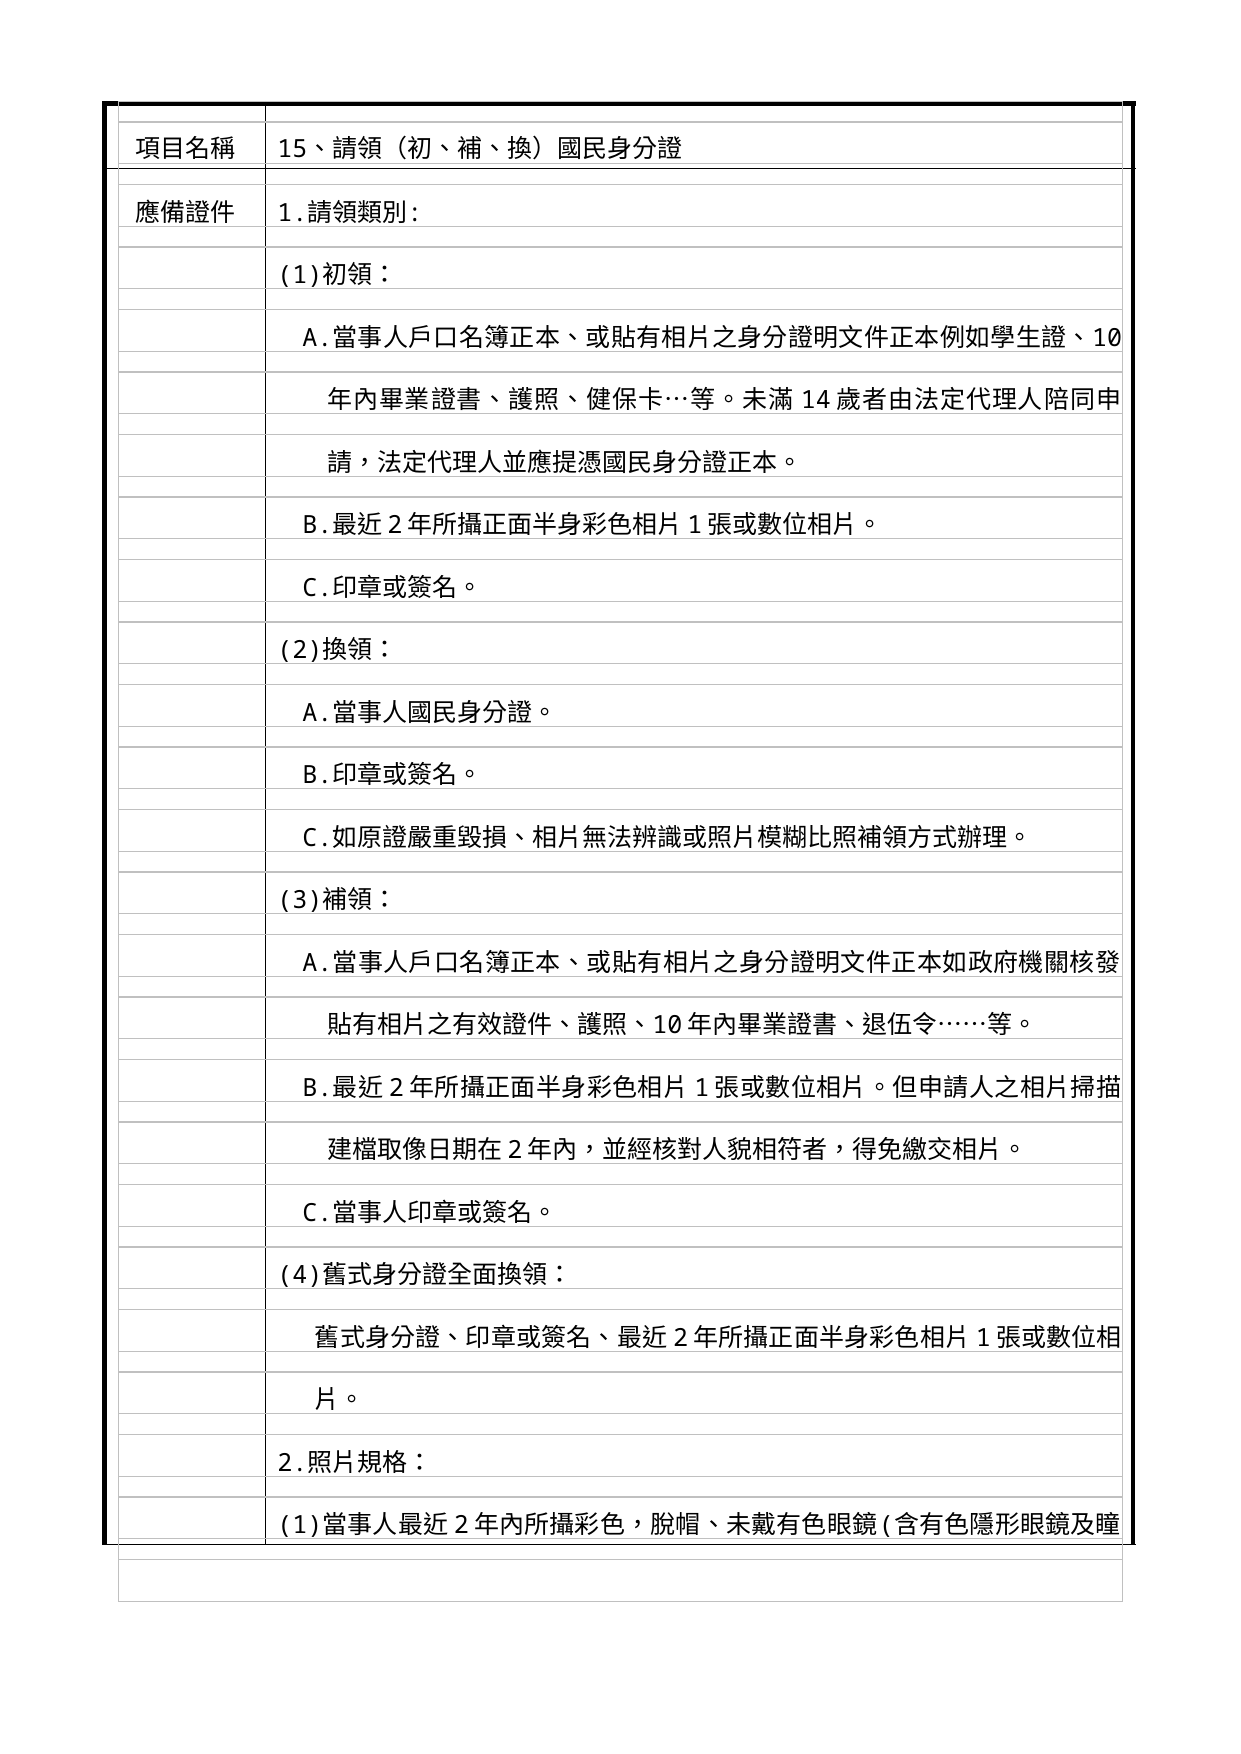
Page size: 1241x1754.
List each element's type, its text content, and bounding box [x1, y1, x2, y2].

table_cell 舊式身分證、印章或簽名、最近2年所攝正面半身彩色相片1張或數位相 [266, 1310, 1122, 1351]
table_cell [266, 664, 1122, 684]
table_cell C.如原證嚴重毀損、相片無法辨識或照片模糊比照補領方式辦理。 [266, 810, 1122, 851]
table_cell [266, 1477, 1122, 1496]
table_cell A.當事人戶口名簿正本、或貼有相片之身分證明文件正本例如學生證、10 [266, 310, 1122, 351]
table_header [119, 164, 265, 168]
table_cell [119, 748, 265, 788]
table_cell [119, 623, 265, 663]
table_header 項目名稱 [119, 123, 265, 163]
table_cell 年內畢業證書、護照、健保卡…等。未滿14歲者由法定代理人陪同申 [266, 373, 1122, 413]
table_header [107, 106, 118, 168]
table_cell [119, 1414, 265, 1434]
table_cell [266, 1414, 1122, 1434]
table_cell [119, 248, 265, 288]
table_cell 應備證件 [119, 185, 265, 226]
table_cell (1)初領： [266, 248, 1122, 288]
table_cell [119, 1185, 265, 1226]
table_cell [119, 498, 265, 538]
table_cell [266, 477, 1122, 496]
table_cell [119, 810, 265, 851]
table_cell [119, 1435, 265, 1476]
table_cell [119, 539, 265, 559]
table_cell (3)補領： [266, 873, 1122, 913]
table_cell [119, 1289, 265, 1309]
table_cell [266, 602, 1122, 621]
table_cell [119, 664, 265, 684]
table_cell [266, 789, 1122, 809]
table_cell 建檔取像日期在2年內，並經核對人貌相符者，得免繳交相片。 [266, 1123, 1122, 1163]
table_cell [119, 1123, 265, 1163]
table_cell [266, 1102, 1122, 1121]
table_cell [119, 1477, 265, 1496]
table_cell [119, 998, 265, 1038]
table_cell A.當事人戶口名簿正本、或貼有相片之身分證明文件正本如政府機關核發 [266, 935, 1122, 976]
table_cell [266, 852, 1122, 871]
table_cell [266, 914, 1122, 934]
table_cell [119, 1060, 265, 1101]
table_cell [107, 169, 118, 1544]
table_header [1123, 106, 1131, 168]
table_cell [119, 789, 265, 809]
table_cell [266, 1039, 1122, 1059]
table_cell [266, 227, 1122, 246]
table_header [119, 106, 265, 121]
table_cell [119, 727, 265, 746]
table_cell [266, 1227, 1122, 1246]
table_cell [119, 935, 265, 976]
table_header 15、請領（初、補、換）國民身分證 [266, 123, 1122, 163]
table_cell [119, 169, 265, 184]
table_cell [119, 1352, 265, 1371]
table_cell 請，法定代理人並應提憑國民身分證正本。 [266, 435, 1122, 476]
table_cell [119, 602, 265, 621]
table_cell [119, 685, 265, 726]
table_cell [119, 1498, 265, 1538]
table_cell [119, 1102, 265, 1121]
table_cell [119, 560, 265, 601]
table_cell [119, 1164, 265, 1184]
table_cell 1.請領類別: [266, 185, 1122, 226]
table_header [266, 106, 1122, 121]
table_cell [119, 310, 265, 351]
table_cell [266, 1289, 1122, 1309]
table_cell B.最近2年所攝正面半身彩色相片1張或數位相片。但申請人之相片掃描 [266, 1060, 1122, 1101]
table_cell (1)當事人最近2年內所攝彩色，脫帽、未戴有色眼鏡(含有色隱形眼鏡及瞳 [266, 1498, 1122, 1538]
table_cell [119, 1310, 265, 1351]
table_cell A.當事人國民身分證。 [266, 685, 1122, 726]
table_cell [119, 977, 265, 996]
table_cell 貼有相片之有效證件、護照、10年內畢業證書、退伍令……等。 [266, 998, 1122, 1038]
table_cell [119, 414, 265, 434]
table_cell C.當事人印章或簽名。 [266, 1185, 1122, 1226]
table_cell [119, 1248, 265, 1288]
table_cell [119, 435, 265, 476]
table_cell [266, 289, 1122, 309]
table_cell [119, 1373, 265, 1413]
table_cell [266, 352, 1122, 371]
table_cell [119, 477, 265, 496]
table_cell [119, 1539, 265, 1544]
table_cell (4)舊式身分證全面換領： [266, 1248, 1122, 1288]
table_cell [119, 352, 265, 371]
table_cell [119, 227, 265, 246]
table_cell [119, 914, 265, 934]
table_cell [119, 373, 265, 413]
table_cell 片。 [266, 1373, 1122, 1413]
table_cell [119, 1227, 265, 1246]
table_cell B.最近2年所攝正面半身彩色相片1張或數位相片。 [266, 498, 1122, 538]
table_cell [266, 414, 1122, 434]
table_cell B.印章或簽名。 [266, 748, 1122, 788]
table_cell [266, 539, 1122, 559]
table_cell 2.照片規格： [266, 1435, 1122, 1476]
table_cell [266, 1352, 1122, 1371]
table_cell [266, 1164, 1122, 1184]
table_cell [266, 727, 1122, 746]
table_cell C.印章或簽名。 [266, 560, 1122, 601]
table_cell [119, 289, 265, 309]
table_cell [119, 852, 265, 871]
table_cell [119, 873, 265, 913]
table_cell [119, 1039, 265, 1059]
table_cell [266, 977, 1122, 996]
table_header [266, 164, 1122, 168]
table_cell (2)換領： [266, 623, 1122, 663]
